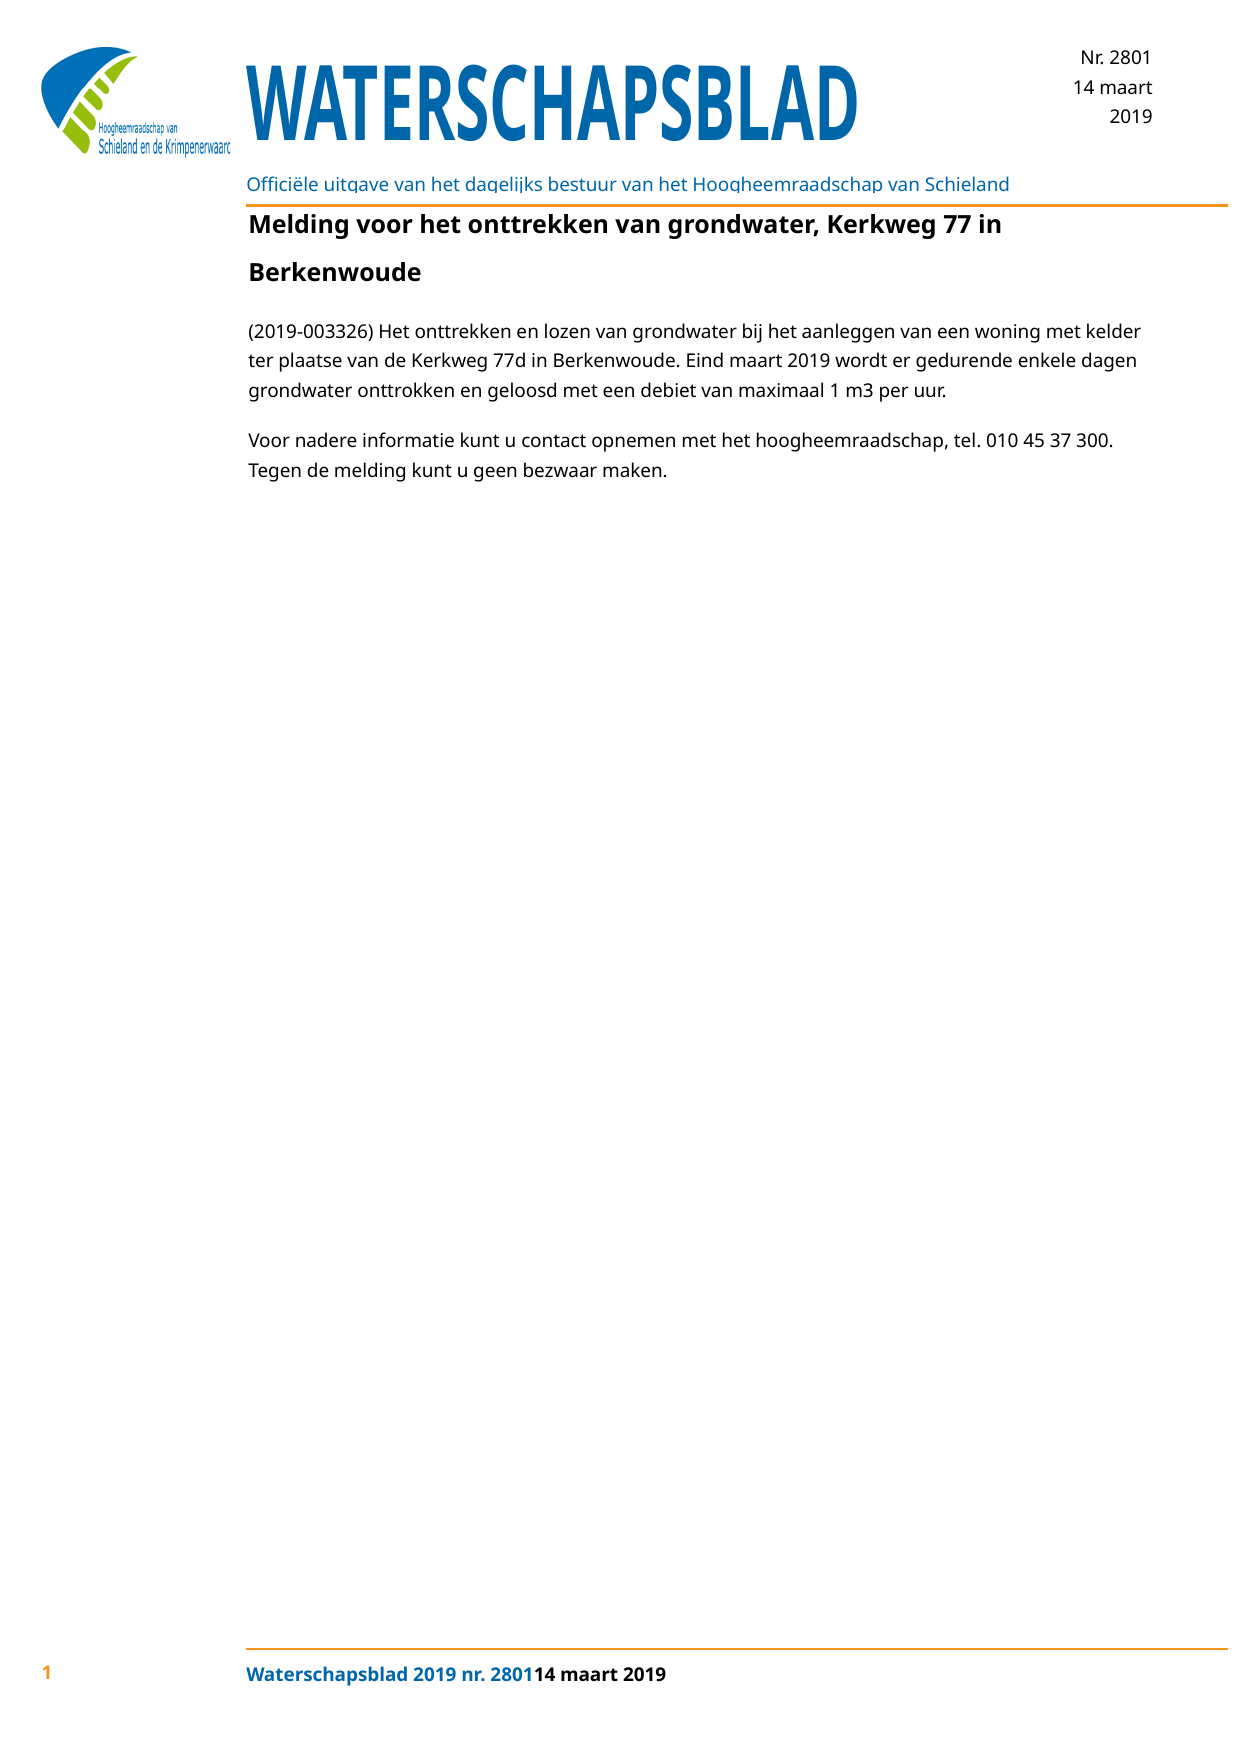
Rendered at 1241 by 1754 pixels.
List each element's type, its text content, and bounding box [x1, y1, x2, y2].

text Melding voor het onttrekken van grondwater, Kerkweg 77 in Berkenwoude [248, 207, 1152, 288]
text Voor nadere informatie kunt u contact opnemen met het hoogheemraadschap, tel. 010 45 37 300. Tegen de melding kunt u geen bezwaar maken. [248, 427, 1152, 483]
text (2019-003326) Het onttrekken en lozen van grondwater bij het aanleggen van een woning met kelder ter plaatse van de Kerkweg 77d in Berkenwoude. Eind maart 2019 wordt er gedurende enkele dagen grondwater onttrokken en geloosd met een debiet van maximaal 1 m3 per uur. [248, 318, 1152, 403]
picture [41, 47, 231, 172]
